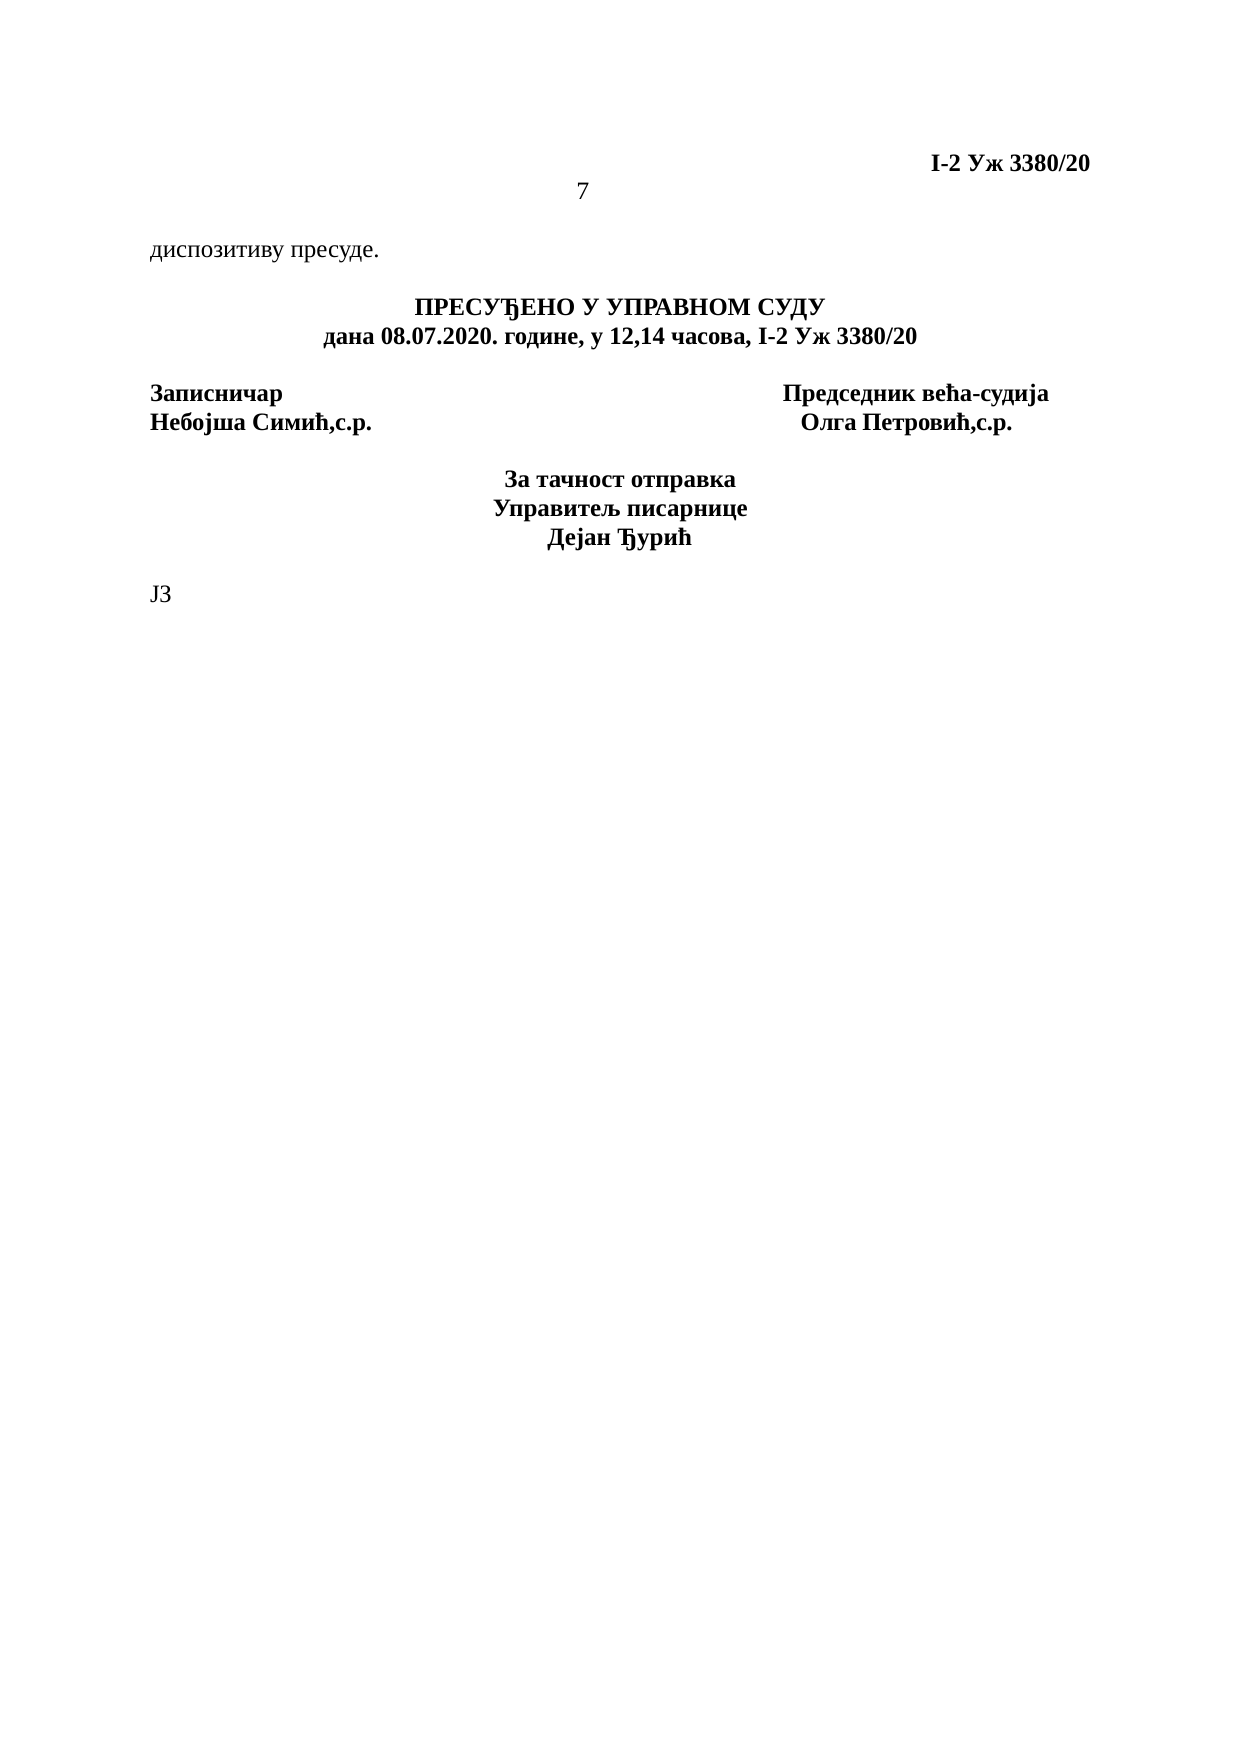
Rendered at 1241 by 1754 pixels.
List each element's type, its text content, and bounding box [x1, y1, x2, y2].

text Дејан Ђурић [150, 522, 1089, 551]
text За тачност отправка [150, 464, 1090, 493]
text Записничар Председник већа-судија [150, 378, 1090, 407]
text дана 08.07.2020. године, у 12,14 часова, I-2 Уж 3380/20 [150, 321, 1090, 349]
text диспозитиву пресуде. [150, 234, 1090, 263]
text ЈЗ [150, 579, 1089, 608]
text Управитељ писарнице [150, 493, 1090, 522]
text Небојша Симић,с.р. Олга Петровић,с.р. [150, 407, 1090, 436]
text ПРЕСУЂЕНО У УПРАВНОМ СУДУ [150, 292, 1090, 321]
